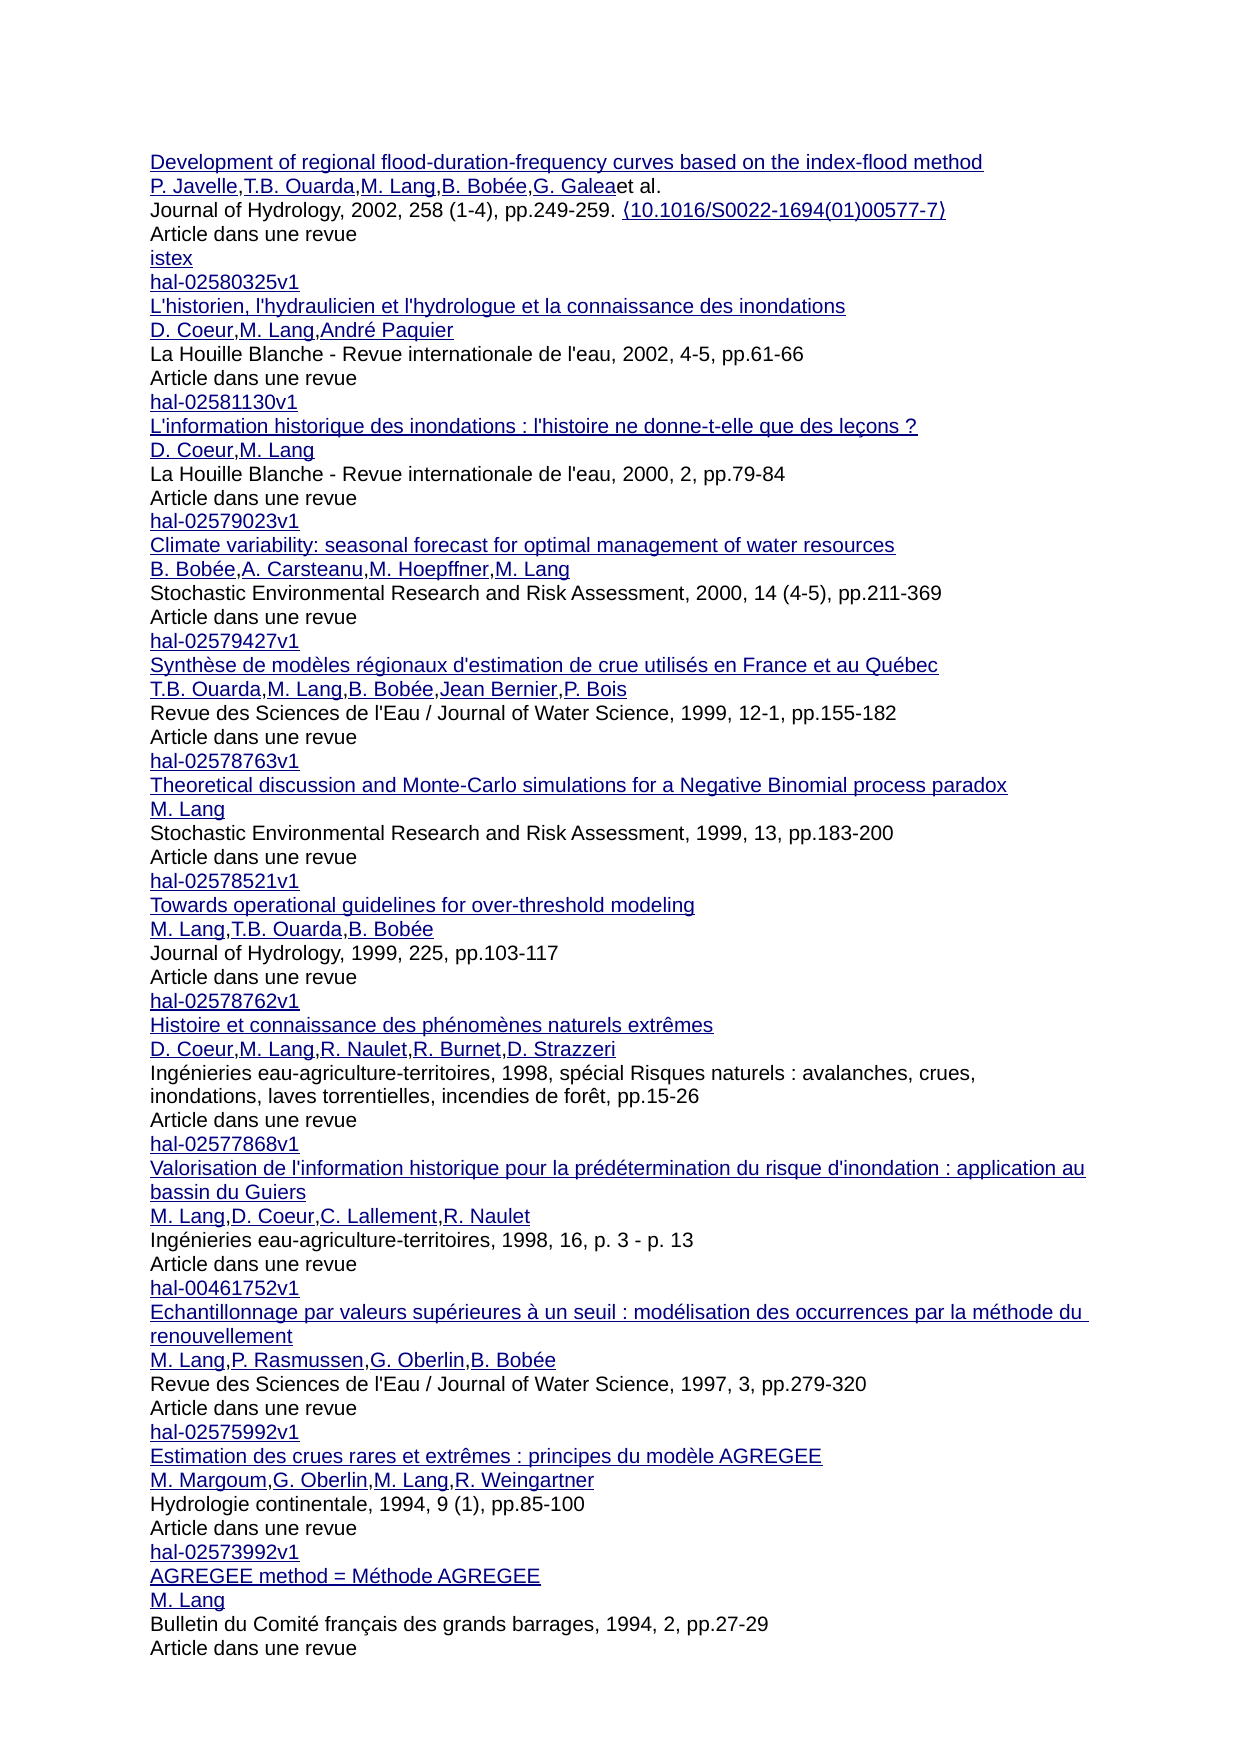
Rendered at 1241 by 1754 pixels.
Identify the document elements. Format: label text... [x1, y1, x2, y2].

table_cell AGREGEE method = Méthode AGREGEE M. Lang Bulletin du Comité français des grands barrages, 1994, 2, pp.27-29 Article dans une revue [150, 1564, 1090, 1659]
table_cell Theoretical discussion and Monte-Carlo simulations for a Negative Binomial process paradox M. Lang Stochastic Environmental Research and Risk Assessment, 1999, 13, pp.183-200 Article dans une revue hal-02578521v1 [150, 773, 1090, 893]
table_cell Estimation des crues rares et extrêmes : principes du modèle AGREGEE M. Margoum,G. Oberlin,M. Lang,R. Weingartner Hydrologie continentale, 1994, 9 (1), pp.85-100 Article dans une revue hal-02573992v1 [150, 1444, 1090, 1563]
table_cell Development of regional flood-duration-frequency curves based on the index-flood method P. Javelle,T.B. Ouarda,M. Lang,B. Bobée,G. Galeaet al. Journal of Hydrology, 2002, 258 (1-4), pp.249-259. ⟨10.1016/S0022-1694(01)00577-7⟩ Article dans une revue istex hal-02580325v1 [150, 150, 1090, 294]
table_cell Echantillonnage par valeurs supérieures à un seuil : modélisation des occurrences par la méthode du renouvellement M. Lang,P. Rasmussen,G. Oberlin,B. Bobée Revue des Sciences de l'Eau / Journal of Water Science, 1997, 3, pp.279-320 Article dans une revue hal-02575992v1 [150, 1300, 1090, 1444]
table_cell Climate variability: seasonal forecast for optimal management of water resources B. Bobée,A. Carsteanu,M. Hoepffner,M. Lang Stochastic Environmental Research and Risk Assessment, 2000, 14 (4-5), pp.211-369 Article dans une revue hal-02579427v1 [150, 533, 1090, 653]
table_cell L'historien, l'hydraulicien et l'hydrologue et la connaissance des inondations D. Coeur,M. Lang,André Paquier La Houille Blanche - Revue internationale de l'eau, 2002, 4-5, pp.61-66 Article dans une revue hal-02581130v1 [150, 294, 1090, 413]
table_cell Synthèse de modèles régionaux d'estimation de crue utilisés en France et au Québec T.B. Ouarda,M. Lang,B. Bobée,Jean Bernier,P. Bois Revue des Sciences de l'Eau / Journal of Water Science, 1999, 12-1, pp.155-182 Article dans une revue hal-02578763v1 [150, 653, 1090, 773]
table_cell Valorisation de l'information historique pour la prédétermination du risque d'inondation : application au bassin du Guiers M. Lang,D. Coeur,C. Lallement,R. Naulet Ingénieries eau-agriculture-territoires, 1998, 16, p. 3 - p. 13 Article dans une revue hal-00461752v1 [150, 1156, 1090, 1300]
table_cell L'information historique des inondations : l'histoire ne donne-t-elle que des leçons ? D. Coeur,M. Lang La Houille Blanche - Revue internationale de l'eau, 2000, 2, pp.79-84 Article dans une revue hal-02579023v1 [150, 414, 1090, 533]
table_cell Towards operational guidelines for over-threshold modeling M. Lang,T.B. Ouarda,B. Bobée Journal of Hydrology, 1999, 225, pp.103-117 Article dans une revue hal-02578762v1 [150, 893, 1090, 1012]
table_cell Histoire et connaissance des phénomènes naturels extrêmes D. Coeur,M. Lang,R. Naulet,R. Burnet,D. Strazzeri Ingénieries eau-agriculture-territoires, 1998, spécial Risques naturels : avalanches, crues, inondations, laves torrentielles, incendies de forêt, pp.15-26 Article dans une revue hal-02577868v1 [150, 1013, 1090, 1156]
